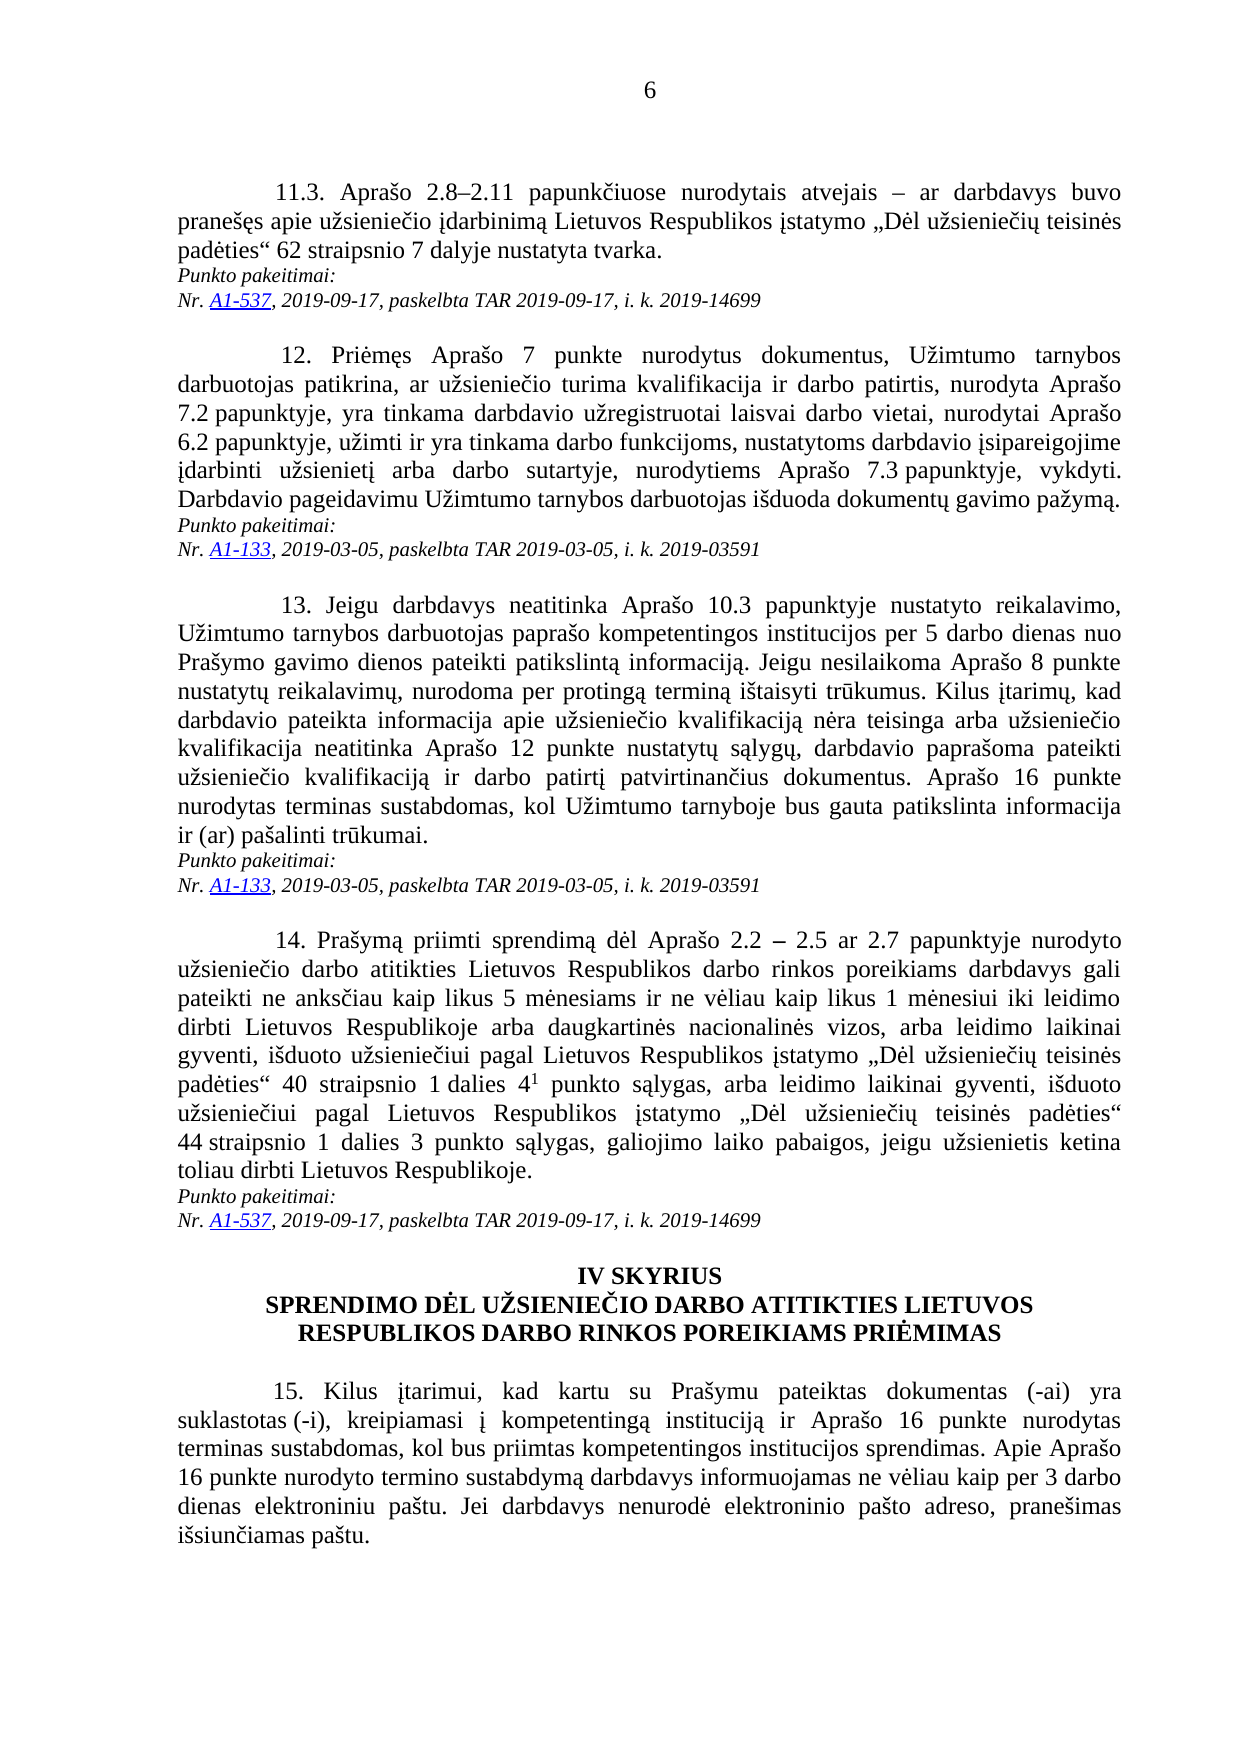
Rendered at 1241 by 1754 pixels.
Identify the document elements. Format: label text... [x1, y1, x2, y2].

text 13. Jeigu darbdavys neatitinka Aprašo 10.3 papunktyje nustatyto reikalavimo, Užimtumo tarnybos darbuotojas paprašo kompetentingos institucijos per 5 darbo dienas nuo Prašymo gavimo dienos pateikti patikslintą informaciją. Jeigu nesilaikoma Aprašo 8 punkte nustatytų reikalavimų, nurodoma per protingą terminą ištaisyti trūkumus. Kilus įtarimų, kad darbdavio pateikta informacija apie užsieniečio kvalifikaciją nėra teisinga arba užsieniečio kvalifikacija neatitinka Aprašo 12 punkte nustatytų sąlygų, darbdavio paprašoma pateikti užsieniečio kvalifikaciją ir darbo patirtį patvirtinančius dokumentus. Aprašo 16 punkte nurodytas terminas sustabdomas, kol Užimtumo tarnyboje bus gauta patikslinta informacija ir (ar) pašalinti trūkumai. [177, 590, 1122, 848]
text 12. Priėmęs Aprašo 7 punkte nurodytus dokumentus, Užimtumo tarnybos darbuotojas patikrina, ar užsieniečio turima kvalifikacija ir darbo patirtis, nurodyta Aprašo 7.2 papunktyje, yra tinkama darbdavio užregistruotai laisvai darbo vietai, nurodytai Aprašo 6.2 papunktyje, užimti ir yra tinkama darbo funkcijoms, nustatytoms darbdavio įsipareigojime įdarbinti užsienietį arba darbo sutartyje, nurodytiems Aprašo 7.3 papunktyje, vykdyti. Darbdavio pageidavimu Užimtumo tarnybos darbuotojas išduoda dokumentų gavimo pažymą. [177, 340, 1122, 513]
text IV SKYRIUS [177, 1261, 1122, 1290]
text Nr. A1-133, 2019-03-05, paskelbta TAR 2019-03-05, i. k. 2019-03591 [177, 872, 1122, 897]
text Punkto pakeitimai: [177, 263, 1122, 287]
text 14. Prašymą priimti sprendimą dėl Aprašo 2.2 – 2.5 ar 2.7 papunktyje nurodyto užsieniečio darbo atitikties Lietuvos Respublikos darbo rinkos poreikiams darbdavys gali pateikti ne anksčiau kaip likus 5 mėnesiams ir ne vėliau kaip likus 1 mėnesiui iki leidimo dirbti Lietuvos Respublikoje arba daugkartinės nacionalinės vizos, arba leidimo laikinai gyventi, išduoto užsieniečiui pagal Lietuvos Respublikos įstatymo „Dėl užsieniečių teisinės padėties“ 40 straipsnio 1 dalies 41 punkto sąlygas, arba leidimo laikinai gyventi, išduoto užsieniečiui pagal Lietuvos Respublikos įstatymo „Dėl užsieniečių teisinės padėties“ 44 straipsnio 1 dalies 3 punkto sąlygas, galiojimo laiko pabaigos, jeigu užsienietis ketina toliau dirbti Lietuvos Respublikoje. [177, 925, 1122, 1184]
text SPRENDIMO DĖL UŽSIENIEČIO DARBO ATITIKTIES LIETUVOS RESPUBLIKOS DARBO RINKOS POREIKIAMS PRIĖMIMAS [177, 1290, 1122, 1347]
text Punkto pakeitimai: [177, 848, 1122, 872]
text Punkto pakeitimai: [177, 513, 1122, 537]
text Nr. A1-133, 2019-03-05, paskelbta TAR 2019-03-05, i. k. 2019-03591 [177, 537, 1122, 561]
text Nr. A1-537, 2019-09-17, paskelbta TAR 2019-09-17, i. k. 2019-14699 [177, 287, 1122, 312]
text Nr. A1-537, 2019-09-17, paskelbta TAR 2019-09-17, i. k. 2019-14699 [177, 1208, 1122, 1232]
text Punkto pakeitimai: [177, 1184, 1122, 1208]
text 11.3. Aprašo 2.8–2.11 papunkčiuose nurodytais atvejais – ar darbdavys buvo pranešęs apie užsieniečio įdarbinimą Lietuvos Respublikos įstatymo „Dėl užsieniečių teisinės padėties“ 62 straipsnio 7 dalyje nustatyta tvarka. [177, 177, 1122, 263]
text 15. Kilus įtarimui, kad kartu su Prašymu pateiktas dokumentas (-ai) yra suklastotas (-i), kreipiamasi į kompetentingą instituciją ir Aprašo 16 punkte nurodytas terminas sustabdomas, kol bus priimtas kompetentingos institucijos sprendimas. Apie Aprašo 16 punkte nurodyto termino sustabdymą darbdavys informuojamas ne vėliau kaip per 3 darbo dienas elektroniniu paštu. Jei darbdavys nenurodė elektroninio pašto adreso, pranešimas išsiunčiamas paštu. [177, 1376, 1122, 1548]
